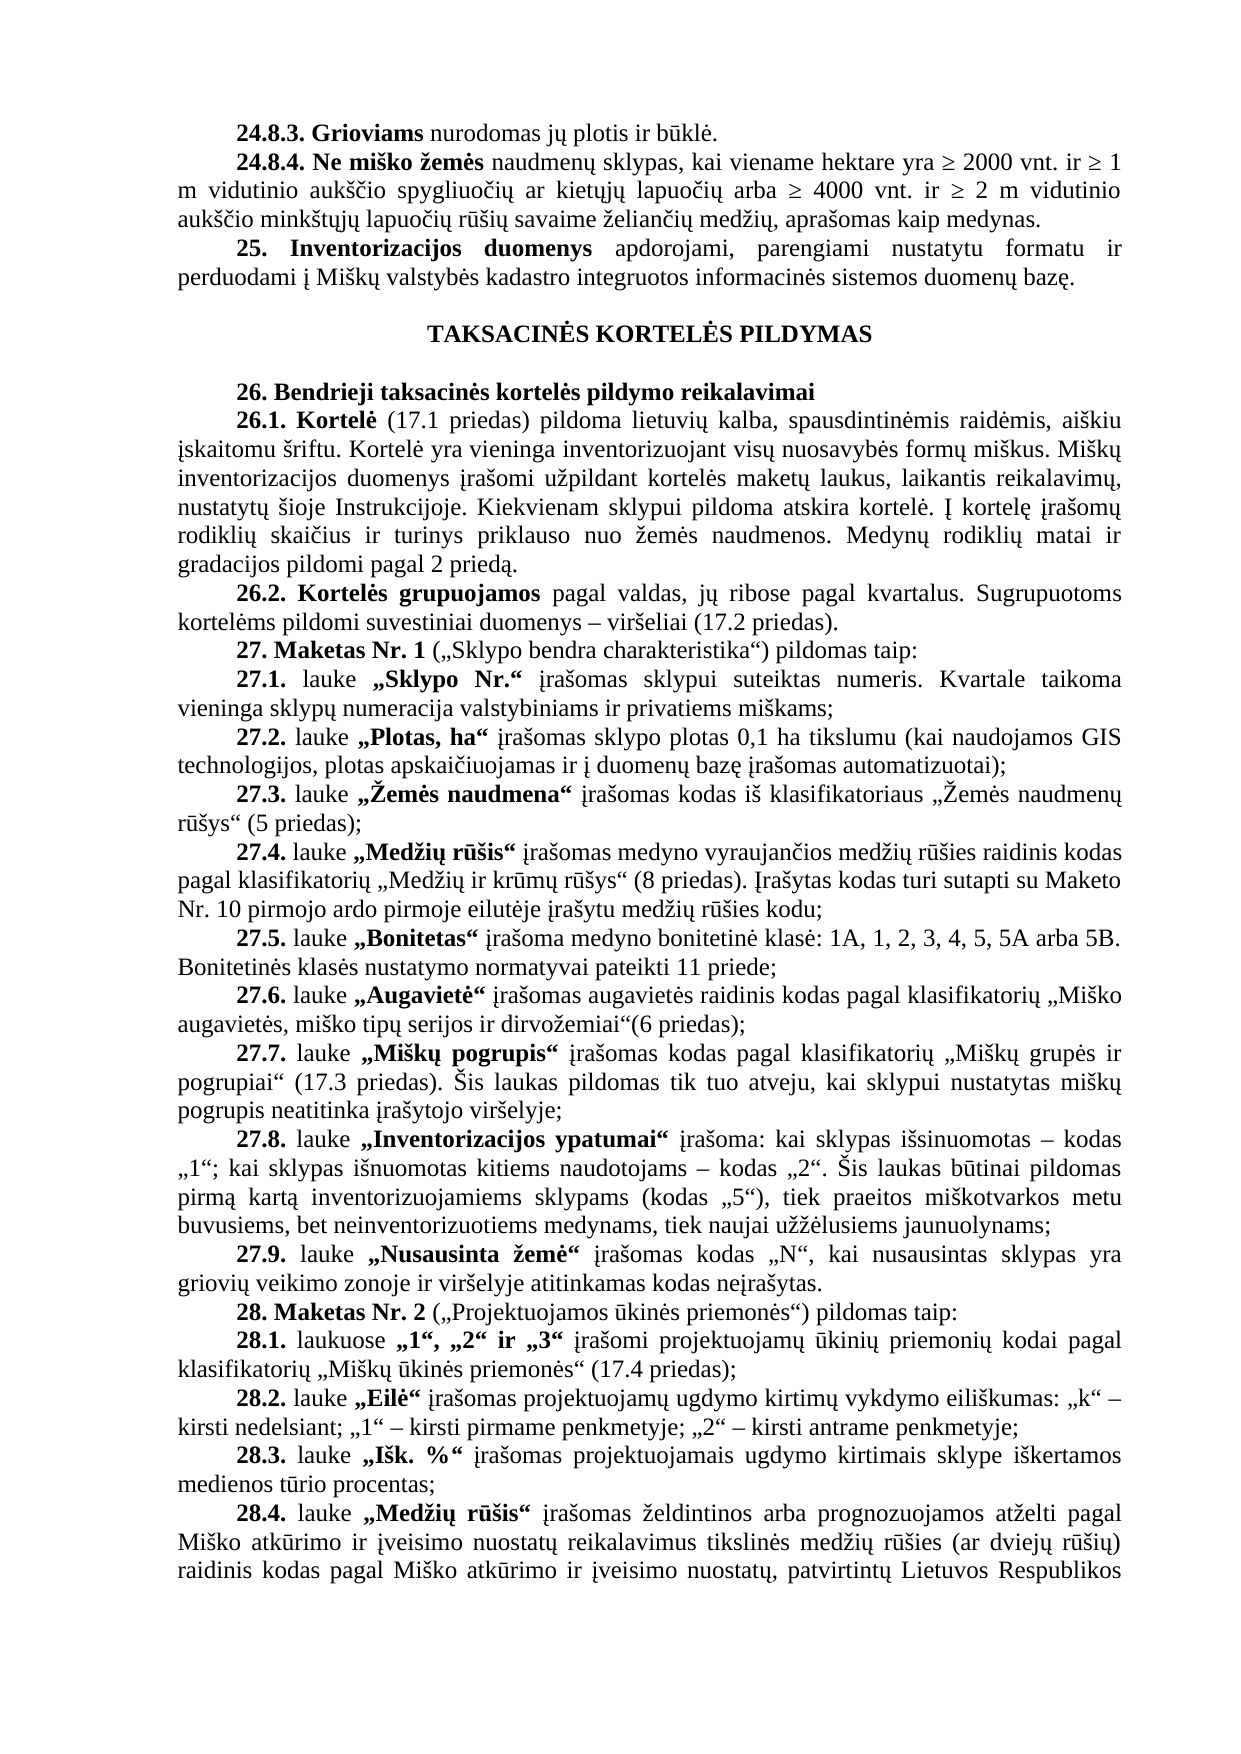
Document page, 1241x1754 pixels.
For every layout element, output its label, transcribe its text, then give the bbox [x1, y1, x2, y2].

text 28.1. laukuose „1“, „2“ ir „3“ įrašomi projektuojamų ūkinių priemonių kodai pagal klasifikatorių „Miškų ūkinės priemonės“ (17.4 priedas); [177, 1326, 1122, 1383]
text 27.2. lauke „Plotas, ha“ įrašomas sklypo plotas 0,1 ha tikslumu (kai naudojamos GIS technologijos, plotas apskaičiuojamas ir į duomenų bazę įrašomas automatizuotai); [177, 722, 1122, 779]
text TAKSACINĖS KORTELĖS PILDYMAS [177, 319, 1122, 348]
text 27.5. lauke „Bonitetas“ įrašoma medyno bonitetinė klasė: 1A, 1, 2, 3, 4, 5, 5A arba 5B. Bonitetinės klasės nustatymo normatyvai pateikti 11 priede; [177, 923, 1122, 981]
text 26.2. Kortelės grupuojamos pagal valdas, jų ribose pagal kvartalus. Sugrupuotoms kortelėms pildomi suvestiniai duomenys – viršeliai (17.2 priedas). [177, 578, 1122, 636]
text 27.3. lauke „Žemės naudmena“ įrašomas kodas iš klasifikatoriaus „Žemės naudmenų rūšys“ (5 priedas); [177, 779, 1122, 837]
text 28. Maketas Nr. 2 („Projektuojamos ūkinės priemonės“) pildomas taip: [177, 1297, 1122, 1326]
text 25. Inventorizacijos duomenys apdorojami, parengiami nustatytu formatu ir perduodami į Miškų valstybės kadastro integruotos informacinės sistemos duomenų bazę. [177, 233, 1122, 291]
text 24.8.4. Ne miško žemės naudmenų sklypas, kai viename hektare yra ≥ 2000 vnt. ir ≥ 1 m vidutinio aukščio spygliuočių ar kietųjų lapuočių arba ≥ 4000 vnt. ir ≥ 2 m vidutinio aukščio minkštųjų lapuočių rūšių savaime želiančių medžių, aprašomas kaip medynas. [177, 147, 1122, 233]
text 27.1. lauke „Sklypo Nr.“ įrašomas sklypui suteiktas numeris. Kvartale taikoma vieninga sklypų numeracija valstybiniams ir privatiems miškams; [177, 664, 1122, 722]
text 26. Bendrieji taksacinės kortelės pildymo reikalavimai [177, 377, 1122, 406]
text 27.9. lauke „Nusausinta žemė“ įrašomas kodas „N“, kai nusausintas sklypas yra griovių veikimo zonoje ir viršelyje atitinkamas kodas neįrašytas. [177, 1239, 1122, 1297]
text 26.1. Kortelė (17.1 priedas) pildoma lietuvių kalba, spausdintinėmis raidėmis, aiškiu įskaitomu šriftu. Kortelė yra vieninga inventorizuojant visų nuosavybės formų miškus. Miškų inventorizacijos duomenys įrašomi užpildant kortelės maketų laukus, laikantis reikalavimų, nustatytų šioje Instrukcijoje. Kiekvienam sklypui pildoma atskira kortelė. Į kortelę įrašomų rodiklių skaičius ir turinys priklauso nuo žemės naudmenos. Medynų rodiklių matai ir gradacijos pildomi pagal 2 priedą. [177, 406, 1122, 578]
text 27.6. lauke „Augavietė“ įrašomas augavietės raidinis kodas pagal klasifikatorių „Miško augavietės, miško tipų serijos ir dirvožemiai“(6 priedas); [177, 981, 1122, 1038]
text 27.8. lauke „Inventorizacijos ypatumai“ įrašoma: kai sklypas išsinuomotas – kodas „1“; kai sklypas išnuomotas kitiems naudotojams – kodas „2“. Šis laukas būtinai pildomas pirmą kartą inventorizuojamiems sklypams (kodas „5“), tiek praeitos miškotvarkos metu buvusiems, bet neinventorizuotiems medynams, tiek naujai užžėlusiems jaunuolynams; [177, 1124, 1122, 1239]
text 27.7. lauke „Miškų pogrupis“ įrašomas kodas pagal klasifikatorių „Miškų grupės ir pogrupiai“ (17.3 priedas). Šis laukas pildomas tik tuo atveju, kai sklypui nustatytas miškų pogrupis neatitinka įrašytojo viršelyje; [177, 1038, 1122, 1124]
text 27.4. lauke „Medžių rūšis“ įrašomas medyno vyraujančios medžių rūšies raidinis kodas pagal klasifikatorių „Medžių ir krūmų rūšys“ (8 priedas). Įrašytas kodas turi sutapti su Maketo Nr. 10 pirmojo ardo pirmoje eilutėje įrašytu medžių rūšies kodu; [177, 837, 1122, 923]
text 28.2. lauke „Eilė“ įrašomas projektuojamų ugdymo kirtimų vykdymo eiliškumas: „k“ – kirsti nedelsiant; „1“ – kirsti pirmame penkmetyje; „2“ – kirsti antrame penkmetyje; [177, 1383, 1122, 1441]
text 28.4. lauke „Medžių rūšis“ įrašomas želdintinos arba prognozuojamos atželti pagal Miško atkūrimo ir įveisimo nuostatų reikalavimus tikslinės medžių rūšies (ar dviejų rūšių) raidinis kodas pagal Miško atkūrimo ir įveisimo nuostatų, patvirtintų Lietuvos Respublikos [177, 1498, 1122, 1584]
text 28.3. lauke „Išk. %“ įrašomas projektuojamais ugdymo kirtimais sklype iškertamos medienos tūrio procentas; [177, 1441, 1122, 1498]
text 24.8.3. Grioviams nurodomas jų plotis ir būklė. [177, 118, 1122, 147]
text 27. Maketas Nr. 1 („Sklypo bendra charakteristika“) pildomas taip: [177, 636, 1122, 664]
